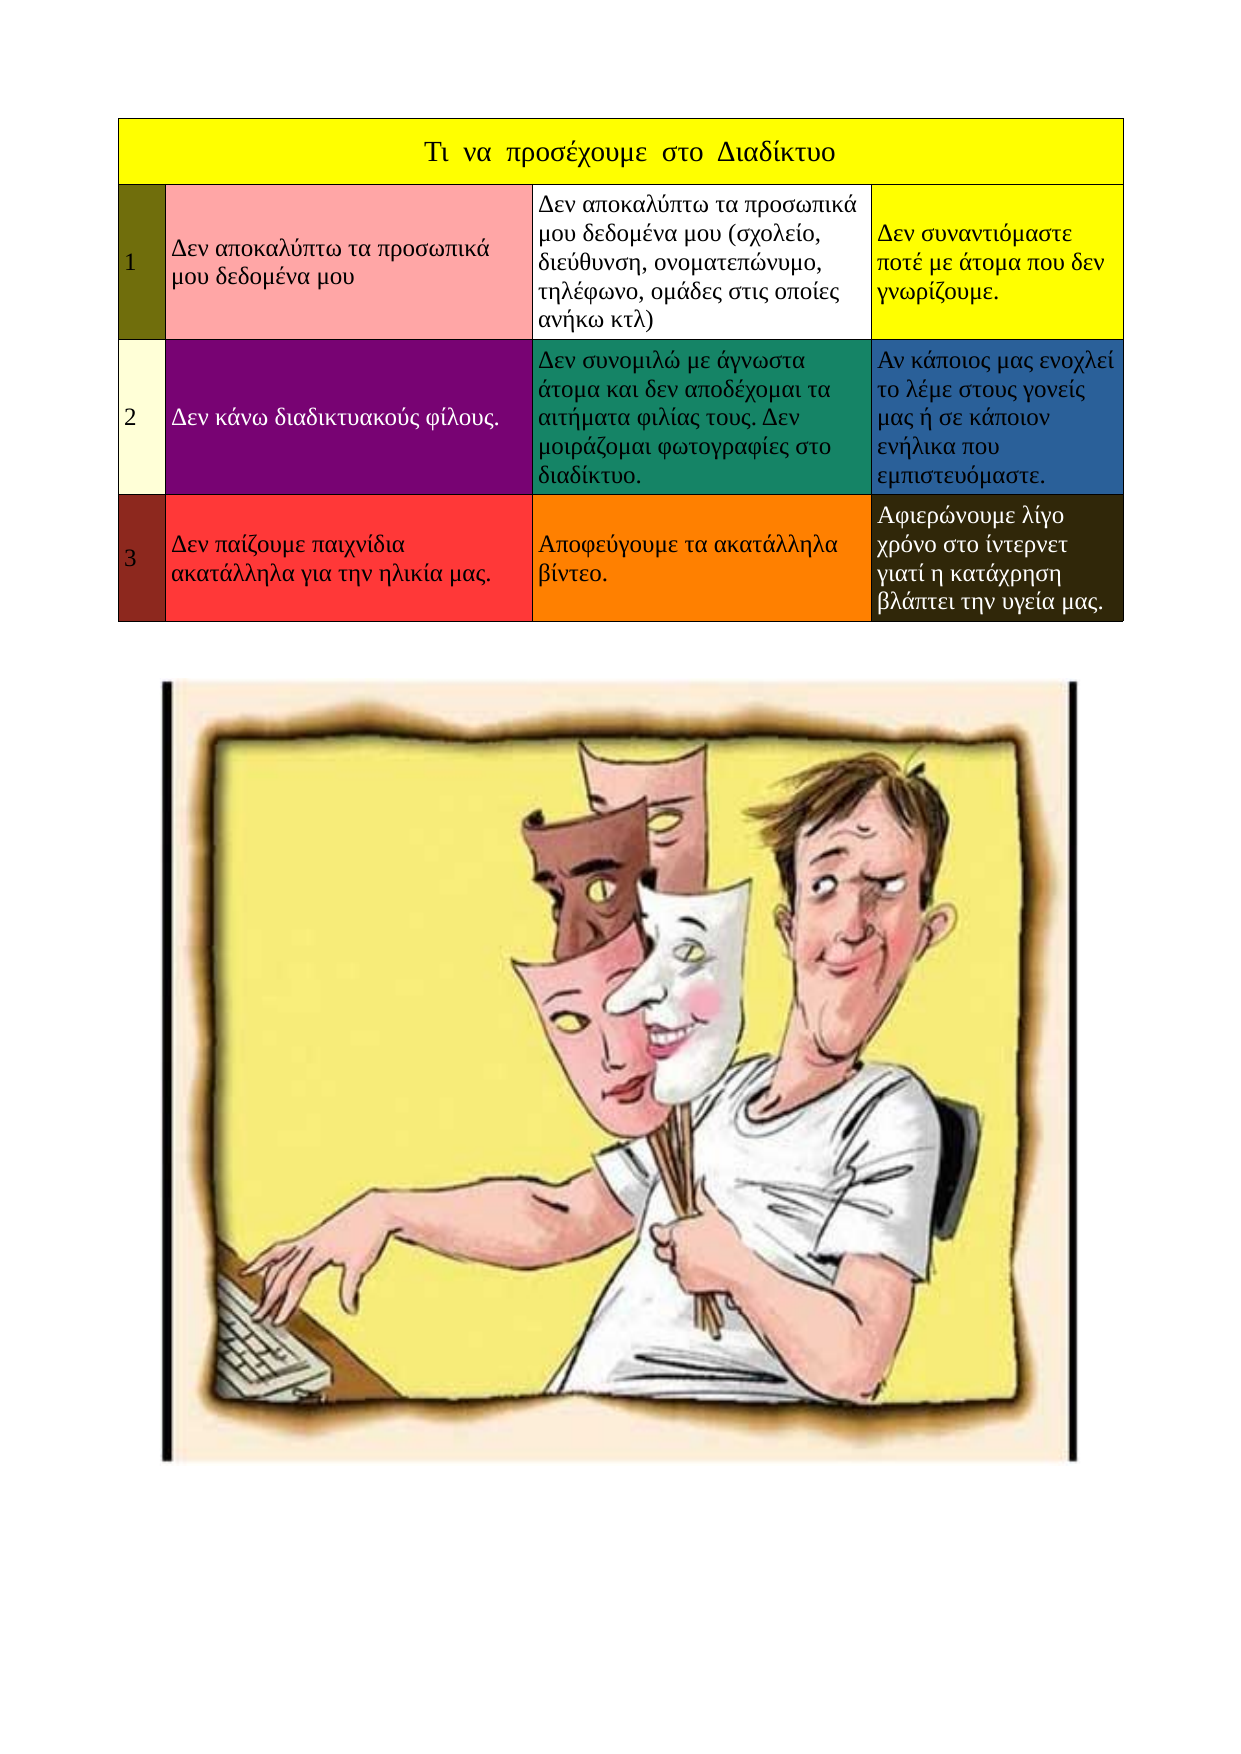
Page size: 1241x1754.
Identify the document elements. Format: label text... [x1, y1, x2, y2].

table_cell Δεν αποκαλύπτω τα προσωπικά μου δεδομένα μου [166, 185, 532, 339]
table_cell Δεν συνομιλώ με άγνωστα άτομα και δεν αποδέχομαι τα αιτήματα φιλίας τους. Δεν μοιράζομαι φωτογραφίες στο διαδίκτυο. [533, 340, 871, 494]
table_cell 2 [119, 340, 165, 494]
table_header Τι να προσέχουμε στο Διαδίκτυο [119, 119, 1123, 184]
table_cell Δεν αποκαλύπτω τα προσωπικά μου δεδομένα μου (σχολείο, διεύθυνση, ονοματεπώνυμο, τηλέφωνο, ομάδες στις οποίες ανήκω κτλ) [533, 185, 871, 339]
table_cell Αφιερώνουμε λίγο χρόνο στο ίντερνετ γιατί η κατάχρηση βλάπτει την υγεία μας. [872, 495, 1123, 621]
picture [159, 678, 1081, 1466]
table_cell 3 [119, 495, 165, 621]
table_cell Αν κάποιος μας ενοχλεί το λέμε στους γονείς μας ή σε κάποιον ενήλικα που εμπιστευόμαστε. [872, 340, 1123, 494]
table_cell 1 [119, 185, 165, 339]
table_cell Δεν παίζουμε παιχνίδια ακατάλληλα για την ηλικία μας. [166, 495, 532, 621]
table_cell Δεν συναντιόμαστε ποτέ με άτομα που δεν γνωρίζουμε. [872, 185, 1123, 339]
table_cell Δεν κάνω διαδικτυακούς φίλους. [166, 340, 532, 494]
table_cell Αποφεύγουμε τα ακατάλληλα βίντεο. [533, 495, 871, 621]
